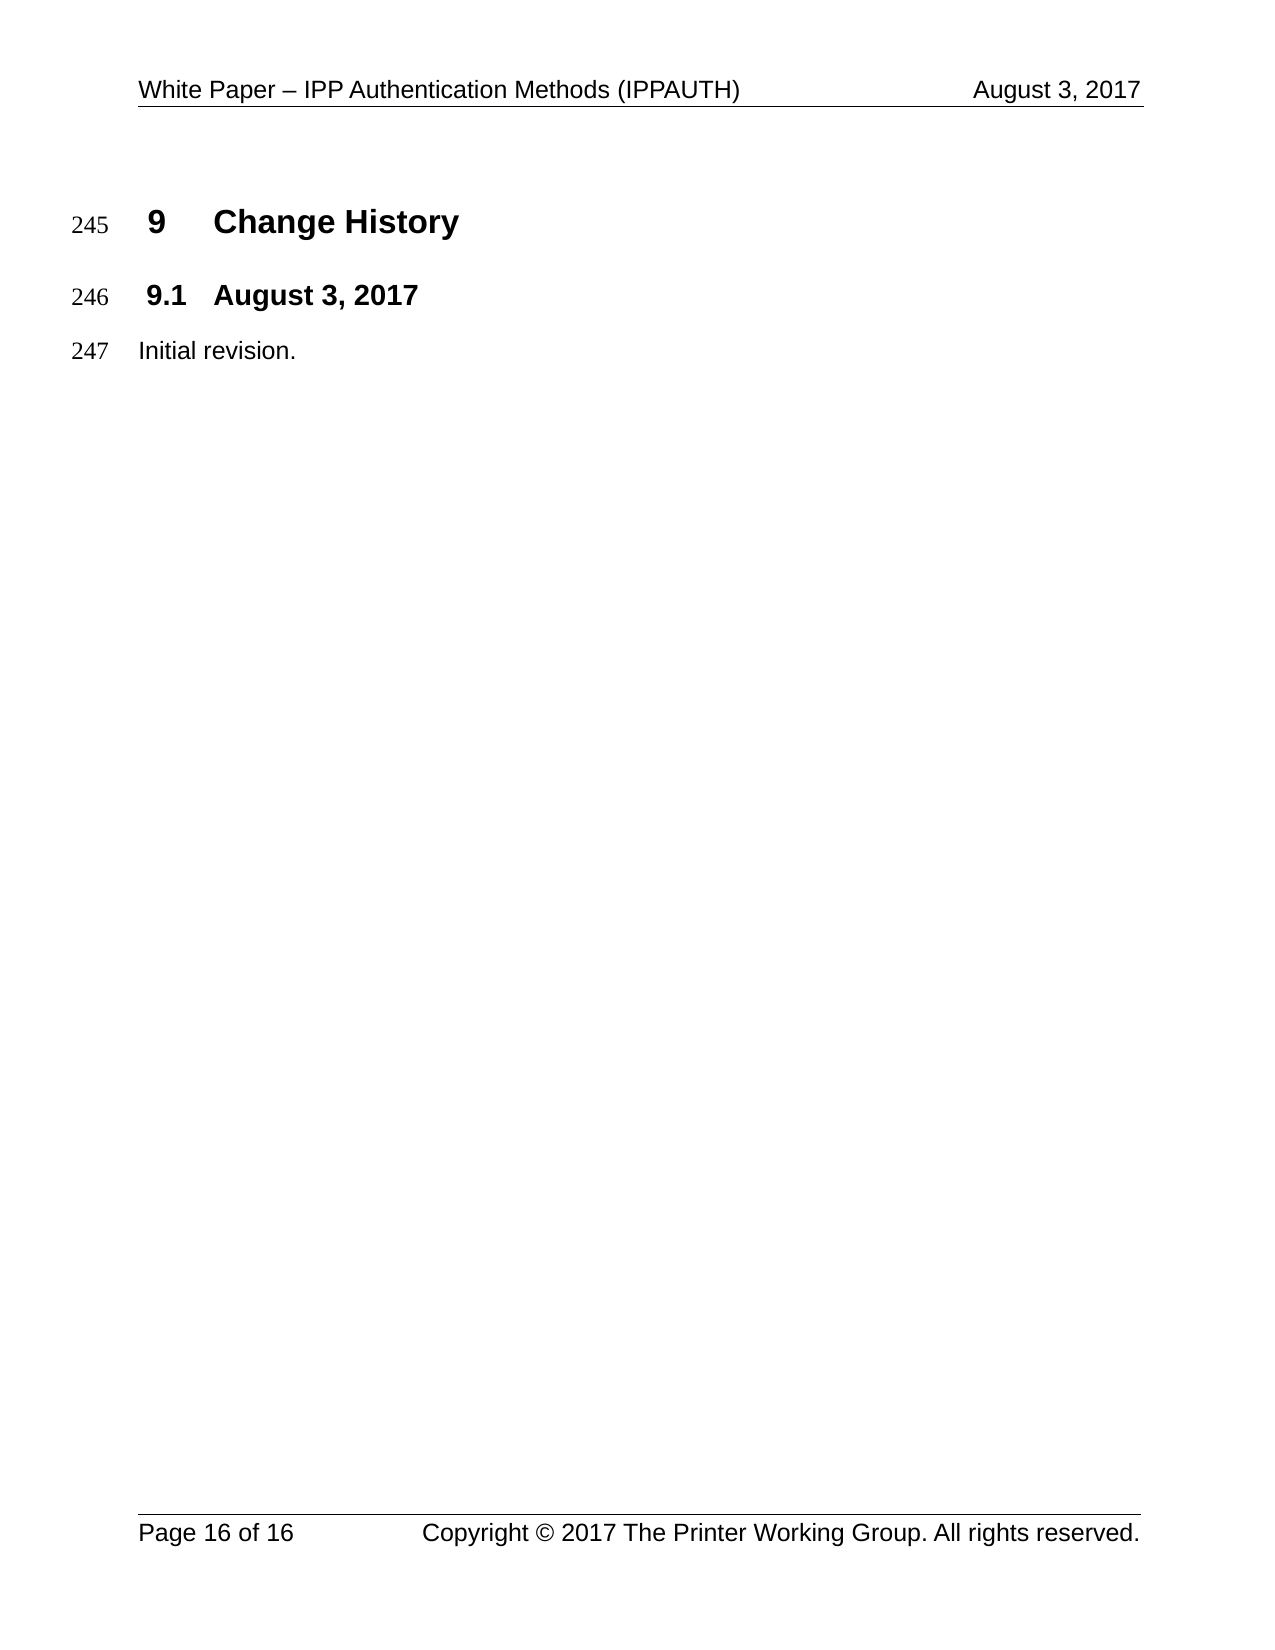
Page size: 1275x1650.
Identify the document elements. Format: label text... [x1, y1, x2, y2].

subtitle Change History [138, 202, 1144, 240]
text Initial revision. [138, 336, 1144, 365]
subtitle August 3, 2017 [138, 278, 1144, 311]
